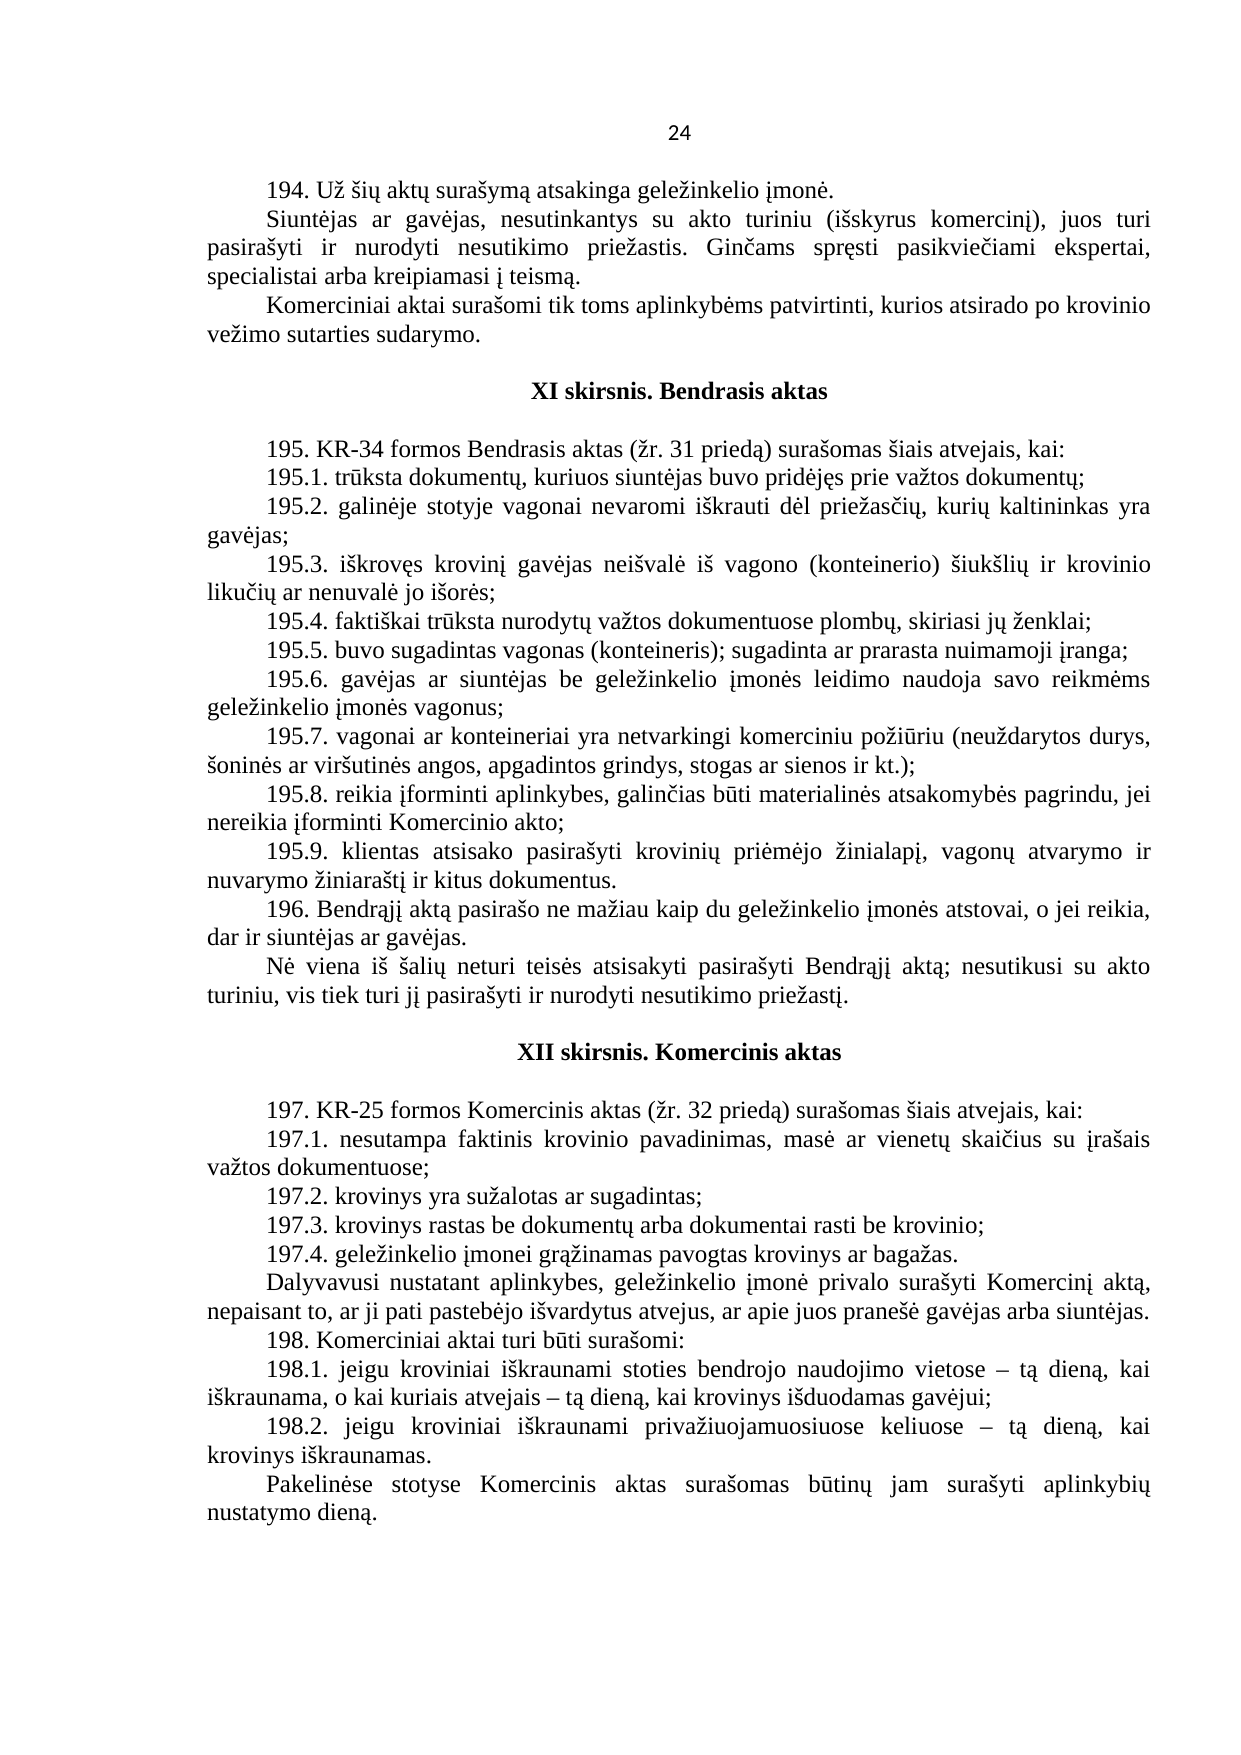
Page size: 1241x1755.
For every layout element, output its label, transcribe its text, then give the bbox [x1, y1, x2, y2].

text XII skirsnis. Komercinis aktas [207, 1037, 1152, 1066]
text 195.1. trūksta dokumentų, kuriuos siuntėjas buvo pridėjęs prie važtos dokumentų; [207, 462, 1152, 491]
text 195.3. iškrovęs krovinį gavėjas neišvalė iš vagono (konteinerio) šiukšlių ir krovinio likučių ar nenuvalė jo išorės; [207, 549, 1152, 606]
text 197. KR-25 formos Komercinis aktas (žr. 32 priedą) surašomas šiais atvejais, kai: [207, 1095, 1152, 1124]
text 197.4. geležinkelio įmonei grąžinamas pavogtas krovinys ar bagažas. [207, 1239, 1152, 1267]
text 195.9. klientas atsisako pasirašyti krovinių priėmėjo žinialapį, vagonų atvarymo ir nuvarymo žiniaraštį ir kitus dokumentus. [207, 836, 1152, 894]
text 197.3. krovinys rastas be dokumentų arba dokumentai rasti be krovinio; [207, 1210, 1152, 1239]
text 196. Bendrąjį aktą pasirašo ne mažiau kaip du geležinkelio įmonės atstovai, o jei reikia, dar ir siuntėjas ar gavėjas. [207, 894, 1152, 951]
text Nė viena iš šalių neturi teisės atsisakyti pasirašyti Bendrąjį aktą; nesutikusi su akto turiniu, vis tiek turi jį pasirašyti ir nurodyti nesutikimo priežastį. [207, 951, 1152, 1009]
text 195.7. vagonai ar konteineriai yra netvarkingi komerciniu požiūriu (neuždarytos durys, šoninės ar viršutinės angos, apgadintos grindys, stogas ar sienos ir kt.); [207, 721, 1152, 779]
text 197.1. nesutampa faktinis krovinio pavadinimas, masė ar vienetų skaičius su įrašais važtos dokumentuose; [207, 1124, 1152, 1181]
text 195.6. gavėjas ar siuntėjas be geležinkelio įmonės leidimo naudoja savo reikmėms geležinkelio įmonės vagonus; [207, 664, 1152, 721]
text 195. KR-34 formos Bendrasis aktas (žr. 31 priedą) surašomas šiais atvejais, kai: [207, 434, 1152, 462]
text Dalyvavusi nustatant aplinkybes, geležinkelio įmonė privalo surašyti Komercinį aktą, nepaisant to, ar ji pati pastebėjo išvardytus atvejus, ar apie juos pranešė gavėjas arba siuntėjas. [207, 1267, 1152, 1325]
text XI skirsnis. Bendrasis aktas [207, 376, 1152, 405]
text Komerciniai aktai surašomi tik toms aplinkybėms patvirtinti, kurios atsirado po krovinio vežimo sutarties sudarymo. [207, 290, 1152, 347]
text 194. Už šių aktų surašymą atsakinga geležinkelio įmonė. [207, 175, 1152, 204]
text Pakelinėse stotyse Komercinis aktas surašomas būtinų jam surašyti aplinkybių nustatymo dieną. [207, 1469, 1152, 1526]
text 195.4. faktiškai trūksta nurodytų važtos dokumentuose plombų, skiriasi jų ženklai; [207, 606, 1152, 635]
text 195.8. reikia įforminti aplinkybes, galinčias būti materialinės atsakomybės pagrindu, jei nereikia įforminti Komercinio akto; [207, 779, 1152, 836]
text 195.5. buvo sugadintas vagonas (konteineris); sugadinta ar prarasta nuimamoji įranga; [207, 635, 1152, 664]
text 198. Komerciniai aktai turi būti surašomi: [207, 1325, 1152, 1354]
text 197.2. krovinys yra sužalotas ar sugadintas; [207, 1181, 1152, 1210]
text 195.2. galinėje stotyje vagonai nevaromi iškrauti dėl priežasčių, kurių kaltininkas yra gavėjas; [207, 491, 1152, 549]
text 198.1. jeigu kroviniai iškraunami stoties bendrojo naudojimo vietose – tą dieną, kai iškraunama, o kai kuriais atvejais – tą dieną, kai krovinys išduodamas gavėjui; [207, 1354, 1152, 1411]
text 198.2. jeigu kroviniai iškraunami privažiuojamuosiuose keliuose – tą dieną, kai krovinys iškraunamas. [207, 1411, 1152, 1469]
text Siuntėjas ar gavėjas, nesutinkantys su akto turiniu (išskyrus komercinį), juos turi pasirašyti ir nurodyti nesutikimo priežastis. Ginčams spręsti pasikviečiami ekspertai, specialistai arba kreipiamasi į teismą. [207, 204, 1152, 290]
